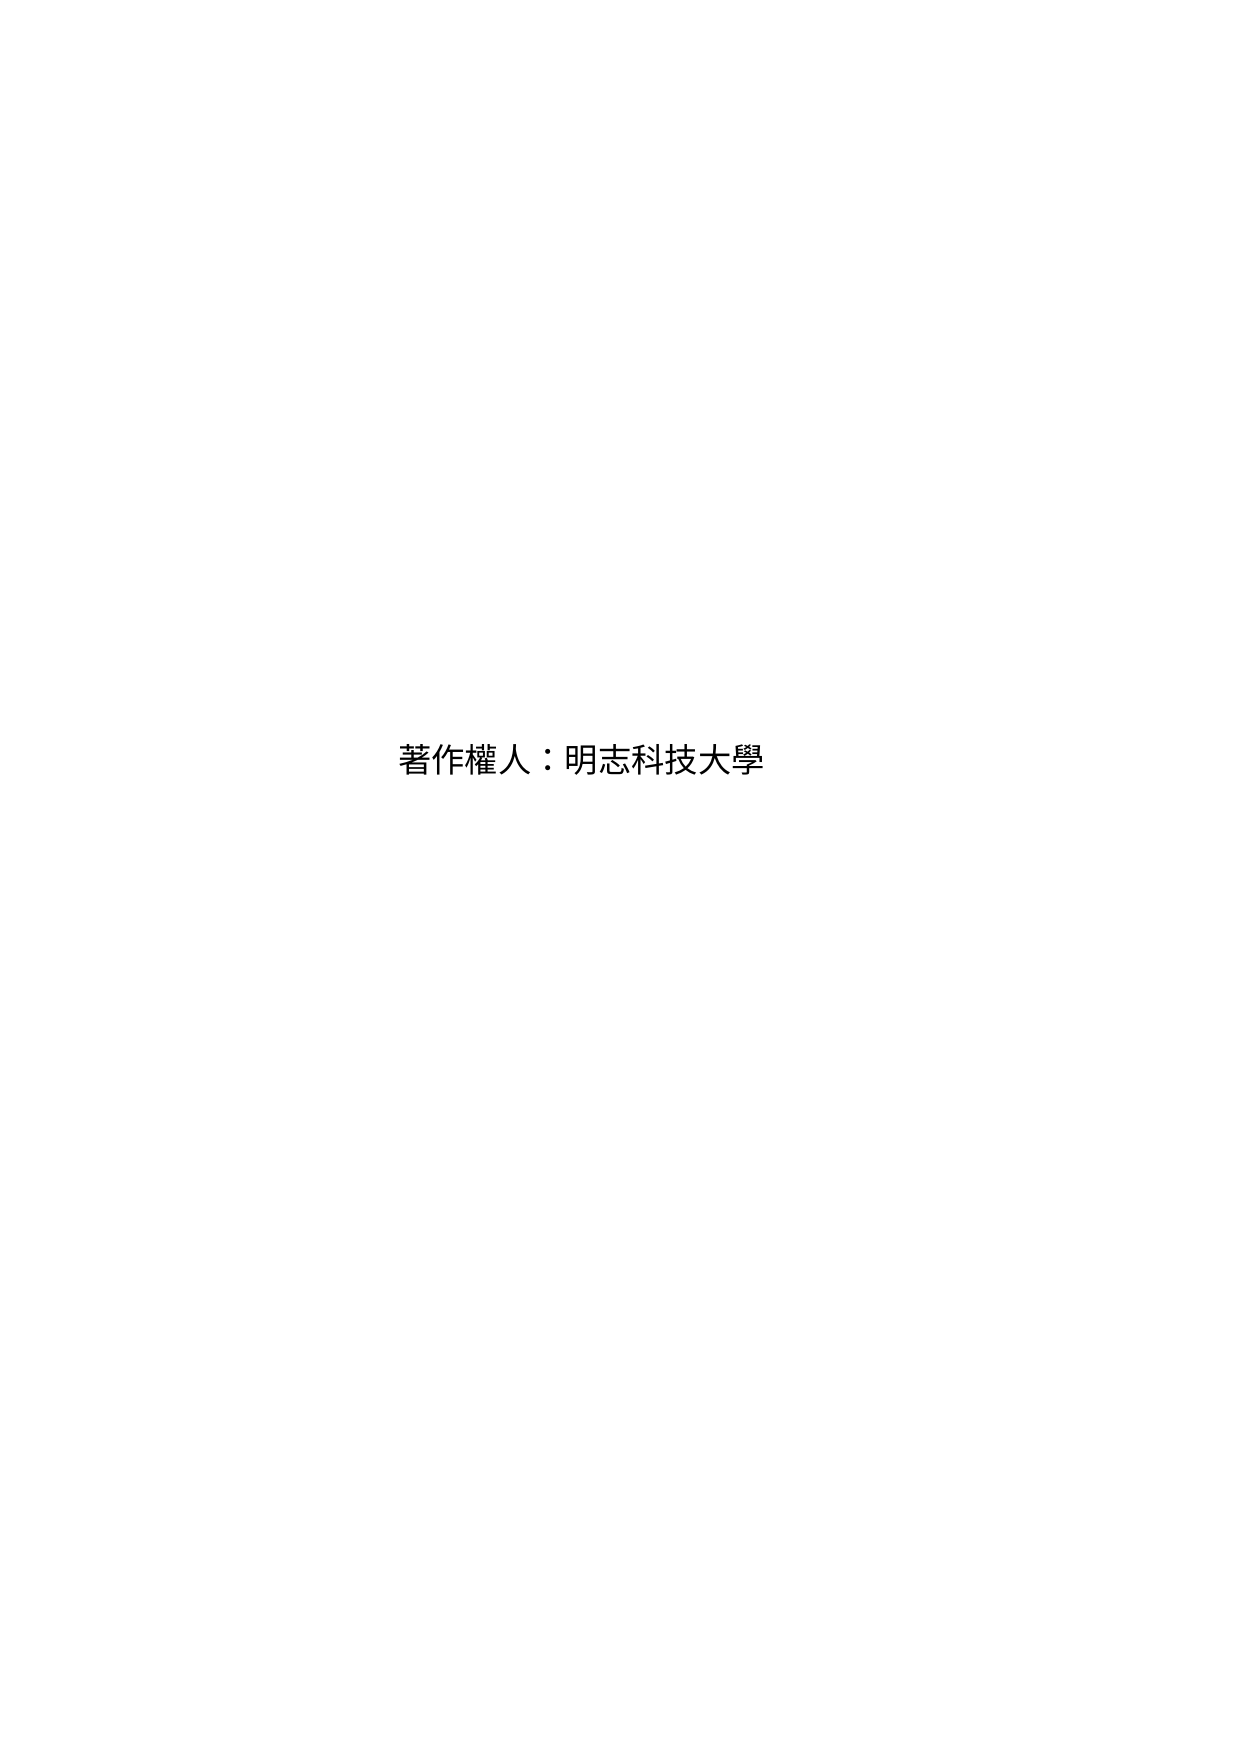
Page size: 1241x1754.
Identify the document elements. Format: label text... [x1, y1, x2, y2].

text 著作權人：明志科技大學 [137, 736, 1112, 782]
